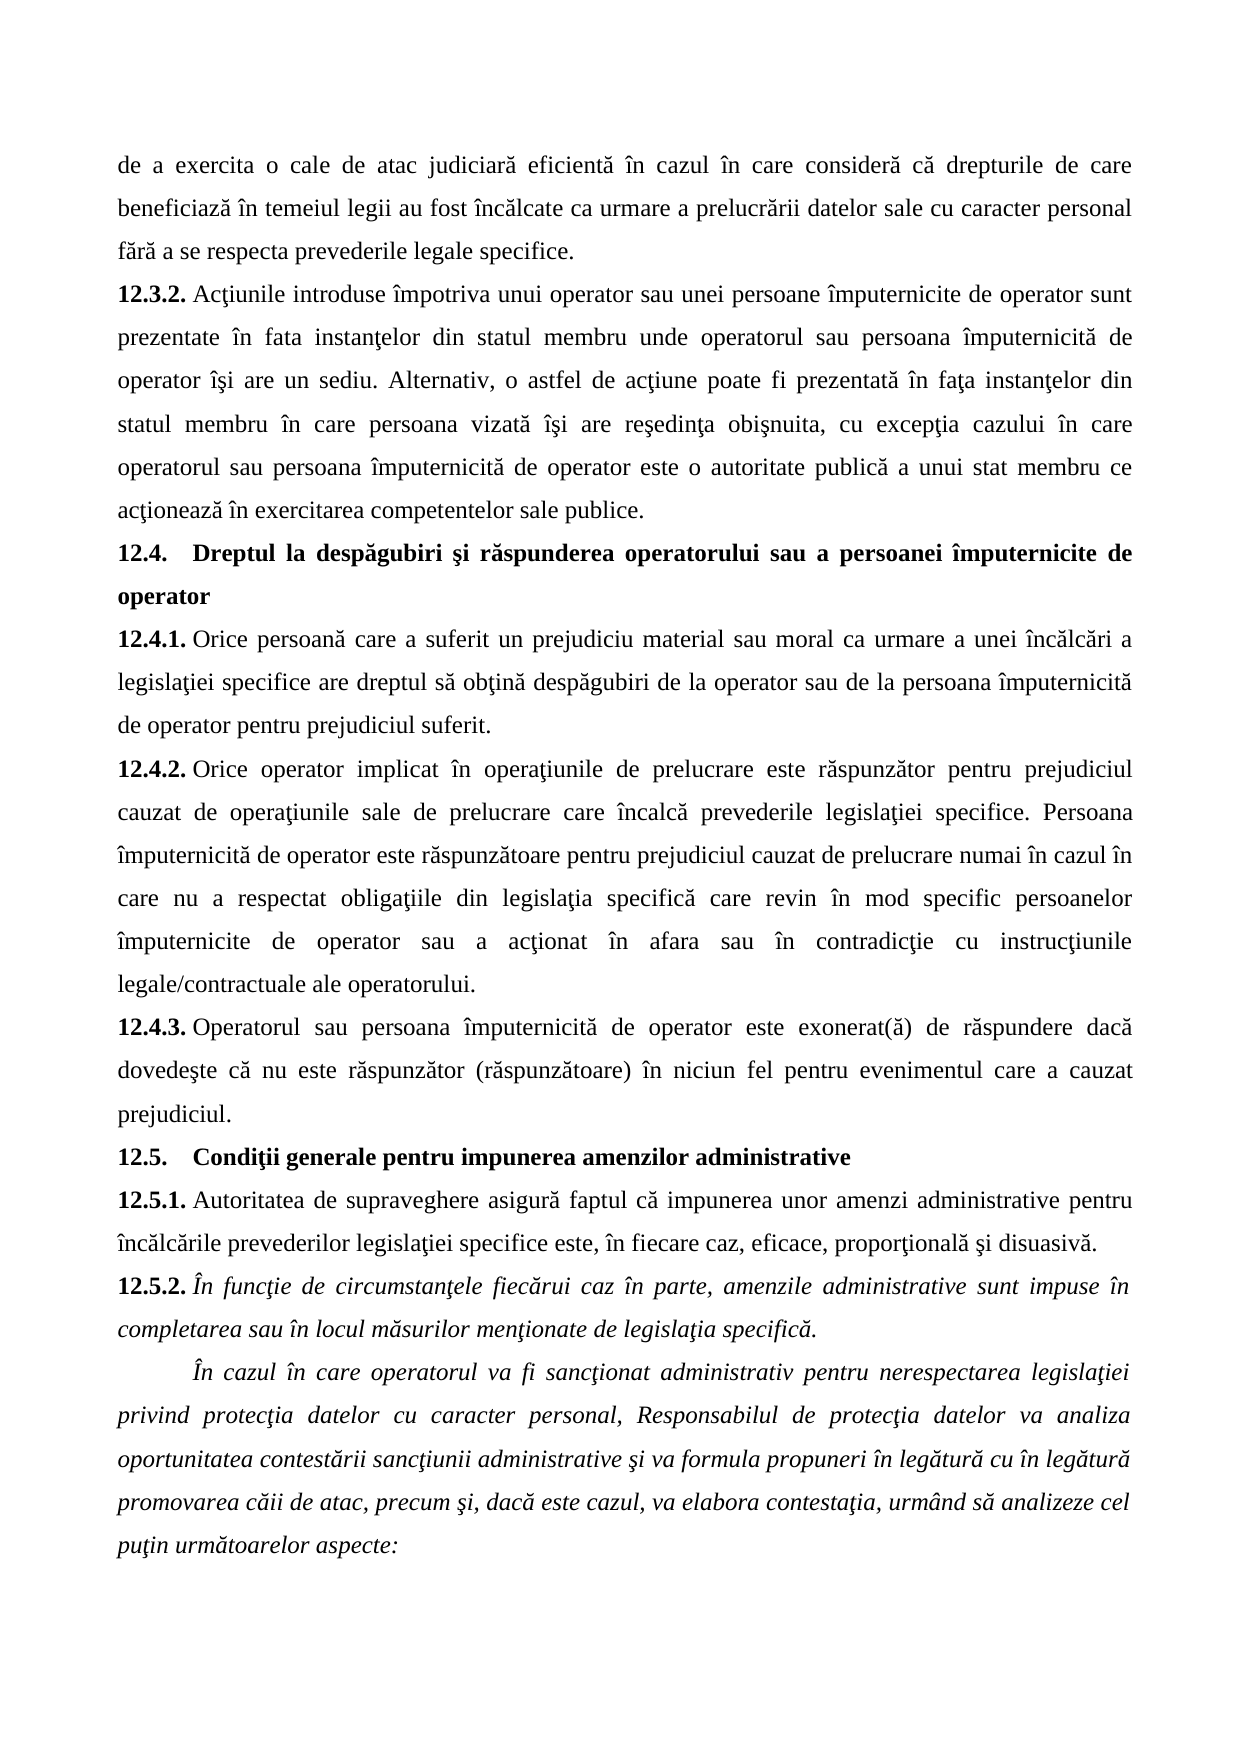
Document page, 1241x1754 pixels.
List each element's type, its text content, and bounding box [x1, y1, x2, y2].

list 12.4.1. Orice persoană care a suferit un prejudiciu material sau moral ca urmare a unei încălcări a legislaţiei specifice are dreptul să obţină despăgubiri de la operator sau de la persoana împuternicită de operator pentru prejudiciul suferit. [117, 624, 1134, 739]
text 12.5.2. În funcţie de circumstanţele fiecărui caz în parte, amenzile administrative sunt impuse în completarea sau în locul măsurilor menţionate de legislaţia specifică. [117, 1271, 1134, 1343]
text 12.5.1. Autoritatea de supraveghere asigură faptul că impunerea unor amenzi administrative pentru încălcările prevederilor legislaţiei specifice este, în fiecare caz, eficace, proporţională şi disuasivă. [117, 1185, 1134, 1257]
subtitle 12.5. Condiţii generale pentru impunerea amenzilor administrative [117, 1142, 1134, 1171]
text de a exercita o cale de atac judiciară eficientă în cazul în care consideră că drepturile de care beneficiază în temeiul legii au fost încălcate ca urmare a prelucrării datelor sale cu caracter personal fără a se respecta prevederile legale specifice. [117, 150, 1134, 265]
subtitle 12.4. Dreptul la despăgubiri şi răspunderea operatorului sau a persoanei împuternicite de operator [117, 538, 1134, 610]
text În cazul în care operatorul va fi sancţionat administrativ pentru nerespectarea legislaţiei privind protecţia datelor cu caracter personal, Responsabilul de protecţia datelor va analiza oportunitatea contestării sancţiunii administrative şi va formula propuneri în legătură cu în legătură promovarea căii de atac, precum şi, dacă este cazul, va elabora contestaţia, urmând să analizeze cel puţin următoarelor aspecte: [117, 1357, 1134, 1559]
list Orice operator implicat în operaţiunile de prelucrare este răspunzător pentru prejudiciul cauzat de operaţiunile sale de prelucrare care încalcă prevederile legislaţiei specifice. Persoana împuternicită de operator este răspunzătoare pentru prejudiciul cauzat de prelucrare numai în cazul în care nu a respectat obligaţiile din legislaţia specifică care revin în mod specific persoanelor împuternicite de operator sau a acţionat în afara sau în contradicţie cu instrucţiunile legale/contractuale ale operatorului. [117, 754, 1134, 998]
text 12.3.2. Acţiunile introduse împotriva unui operator sau unei persoane împuternicite de operator sunt prezentate în fata instanţelor din statul membru unde operatorul sau persoana împuternicită de operator îşi are un sediu. Alternativ, o astfel de acţiune poate fi prezentată în faţa instanţelor din statul membru în care persoana vizată îşi are reşedinţa obişnuita, cu excepţia cazului în care operatorul sau persoana împuternicită de operator este o autoritate publică a unui stat membru ce acţionează în exercitarea competentelor sale publice. [117, 279, 1134, 524]
list Operatorul sau persoana împuternicită de operator este exonerat(ă) de răspundere dacă dovedeşte că nu este răspunzător (răspunzătoare) în niciun fel pentru evenimentul care a cauzat prejudiciul. [117, 1012, 1134, 1127]
